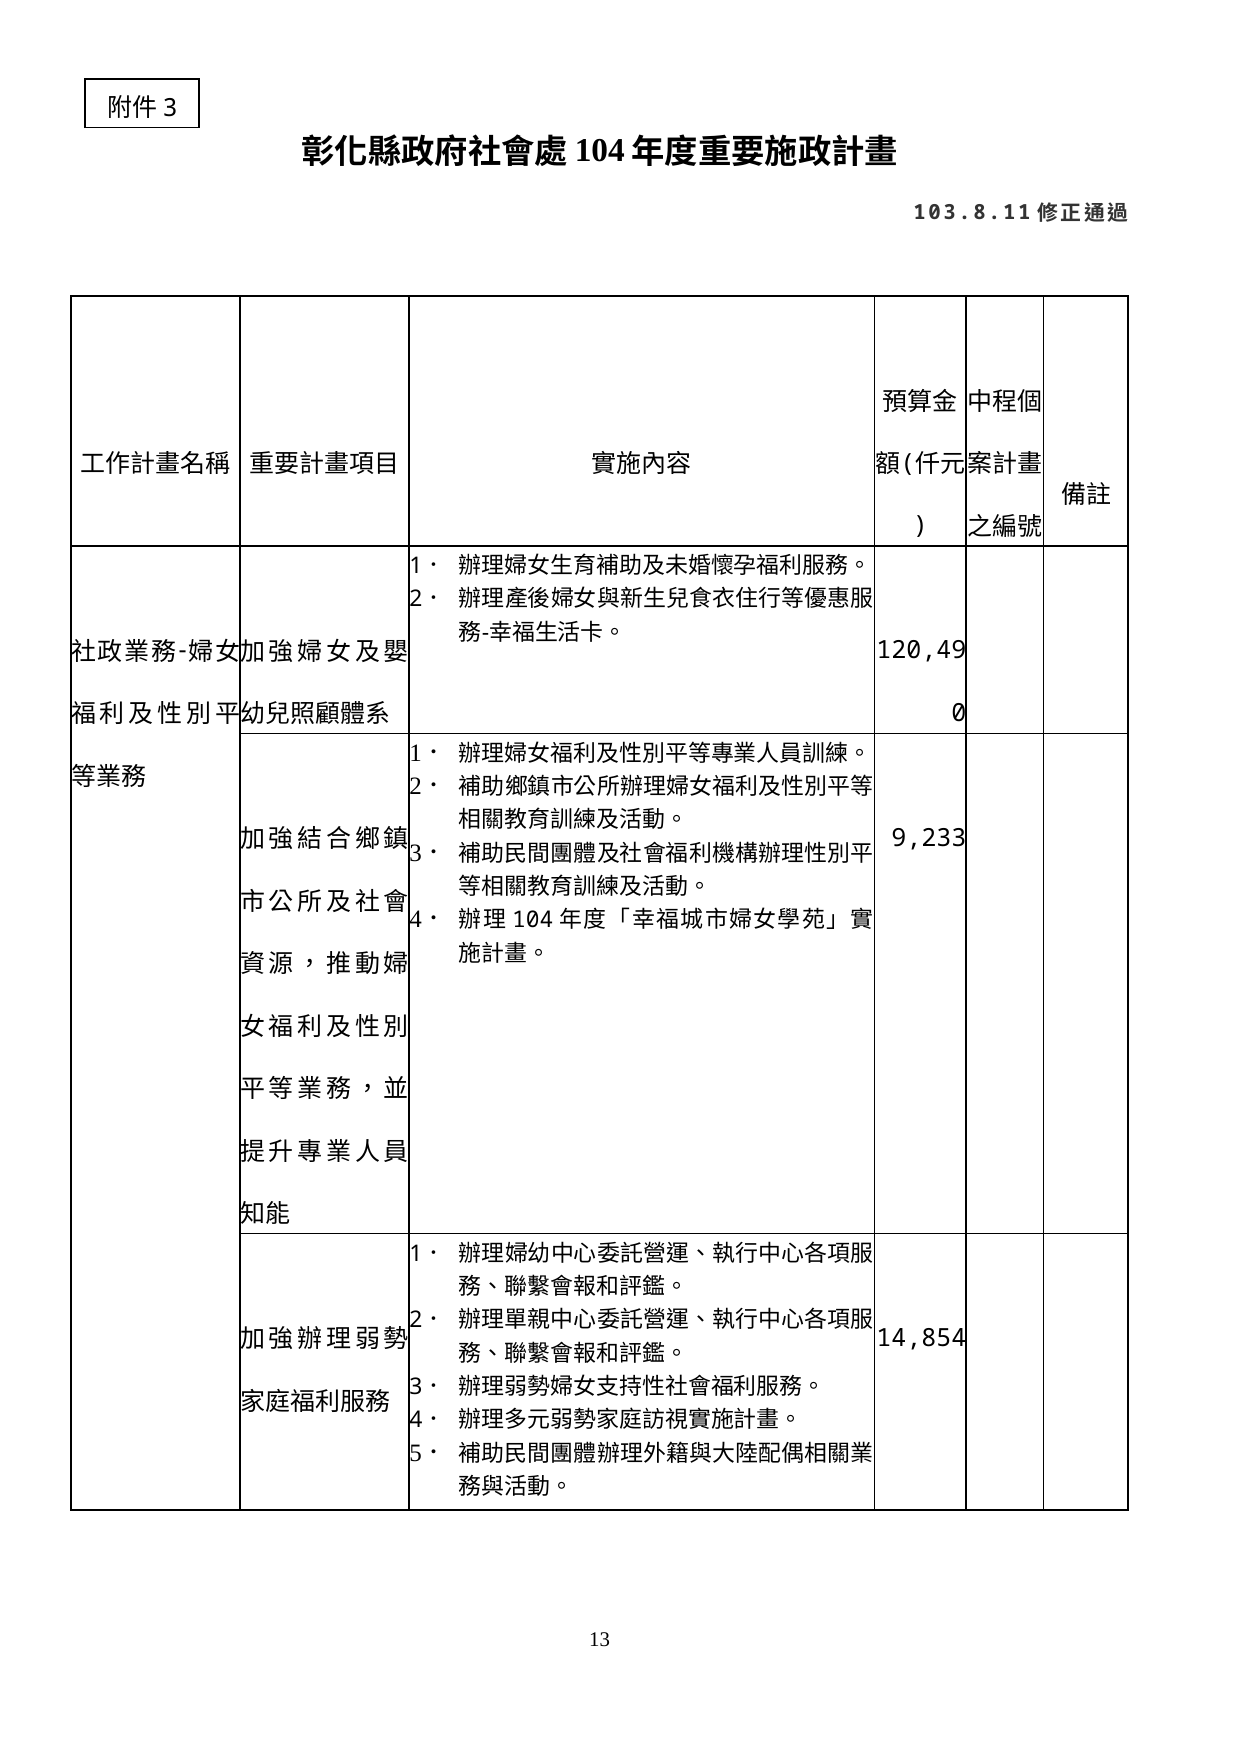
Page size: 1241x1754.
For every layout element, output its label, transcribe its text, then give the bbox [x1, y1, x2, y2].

table_header 工作計畫名稱 [72, 297, 239, 545]
table_header 實施內容 [410, 297, 874, 545]
table_cell 加強婦女及嬰幼兒照顧體系 [241, 547, 408, 733]
table_cell 加強結合鄉鎮市公所及社會資源，推動婦女福利及性別平等業務，並提升專業人員知能 [241, 734, 408, 1233]
table_header 中程個案計畫之編號 [967, 297, 1043, 545]
table_cell [1044, 734, 1127, 1233]
table_header 預算金額(仟元) [875, 297, 965, 545]
table_cell 120,490 [875, 547, 965, 733]
table_cell 辦理婦女福利及性別平等專業人員訓練。 補助鄉鎮市公所辦理婦女福利及性別平等相關教育訓練及活動。 補助民間團體及社會福利機構辦理性別平等相關教育訓練及活動。 辦理104年度「幸福城市婦女學苑」實施計畫。 [410, 734, 874, 1233]
table_cell [967, 734, 1043, 1233]
table_cell 9,233 [875, 734, 965, 1233]
text 103.8.11修正通過 [71, 170, 1128, 233]
table_cell [1044, 547, 1127, 733]
table_cell [967, 547, 1043, 733]
table_cell 辦理婦女生育補助及未婚懷孕福利服務。 辦理產後婦女與新生兒食衣住行等優惠服務-幸福生活卡。 [410, 547, 874, 733]
table_cell 14,854 [875, 1234, 965, 1509]
table_cell [1044, 1234, 1127, 1509]
table_cell 加強辦理弱勢家庭福利服務 [241, 1234, 408, 1509]
text [86, 80, 198, 127]
text 附件3 [101, 87, 183, 119]
text 彰化縣政府社會處104年度重要施政計畫 [71, 108, 1128, 170]
table_header 備註 [1044, 297, 1127, 545]
table_header 重要計畫項目 [241, 297, 408, 545]
table_cell 社政業務-婦女福利及性別平等業務 [72, 547, 239, 1509]
table_cell [967, 1234, 1043, 1509]
table_cell 辦理婦幼中心委託營運、執行中心各項服務、聯繫會報和評鑑。 辦理單親中心委託營運、執行中心各項服務、聯繫會報和評鑑。 辦理弱勢婦女支持性社會福利服務。 辦理多元弱勢家庭訪視實施計畫。 補助民間團體辦理外籍與大陸配偶相關業務與活動。 [410, 1234, 874, 1509]
